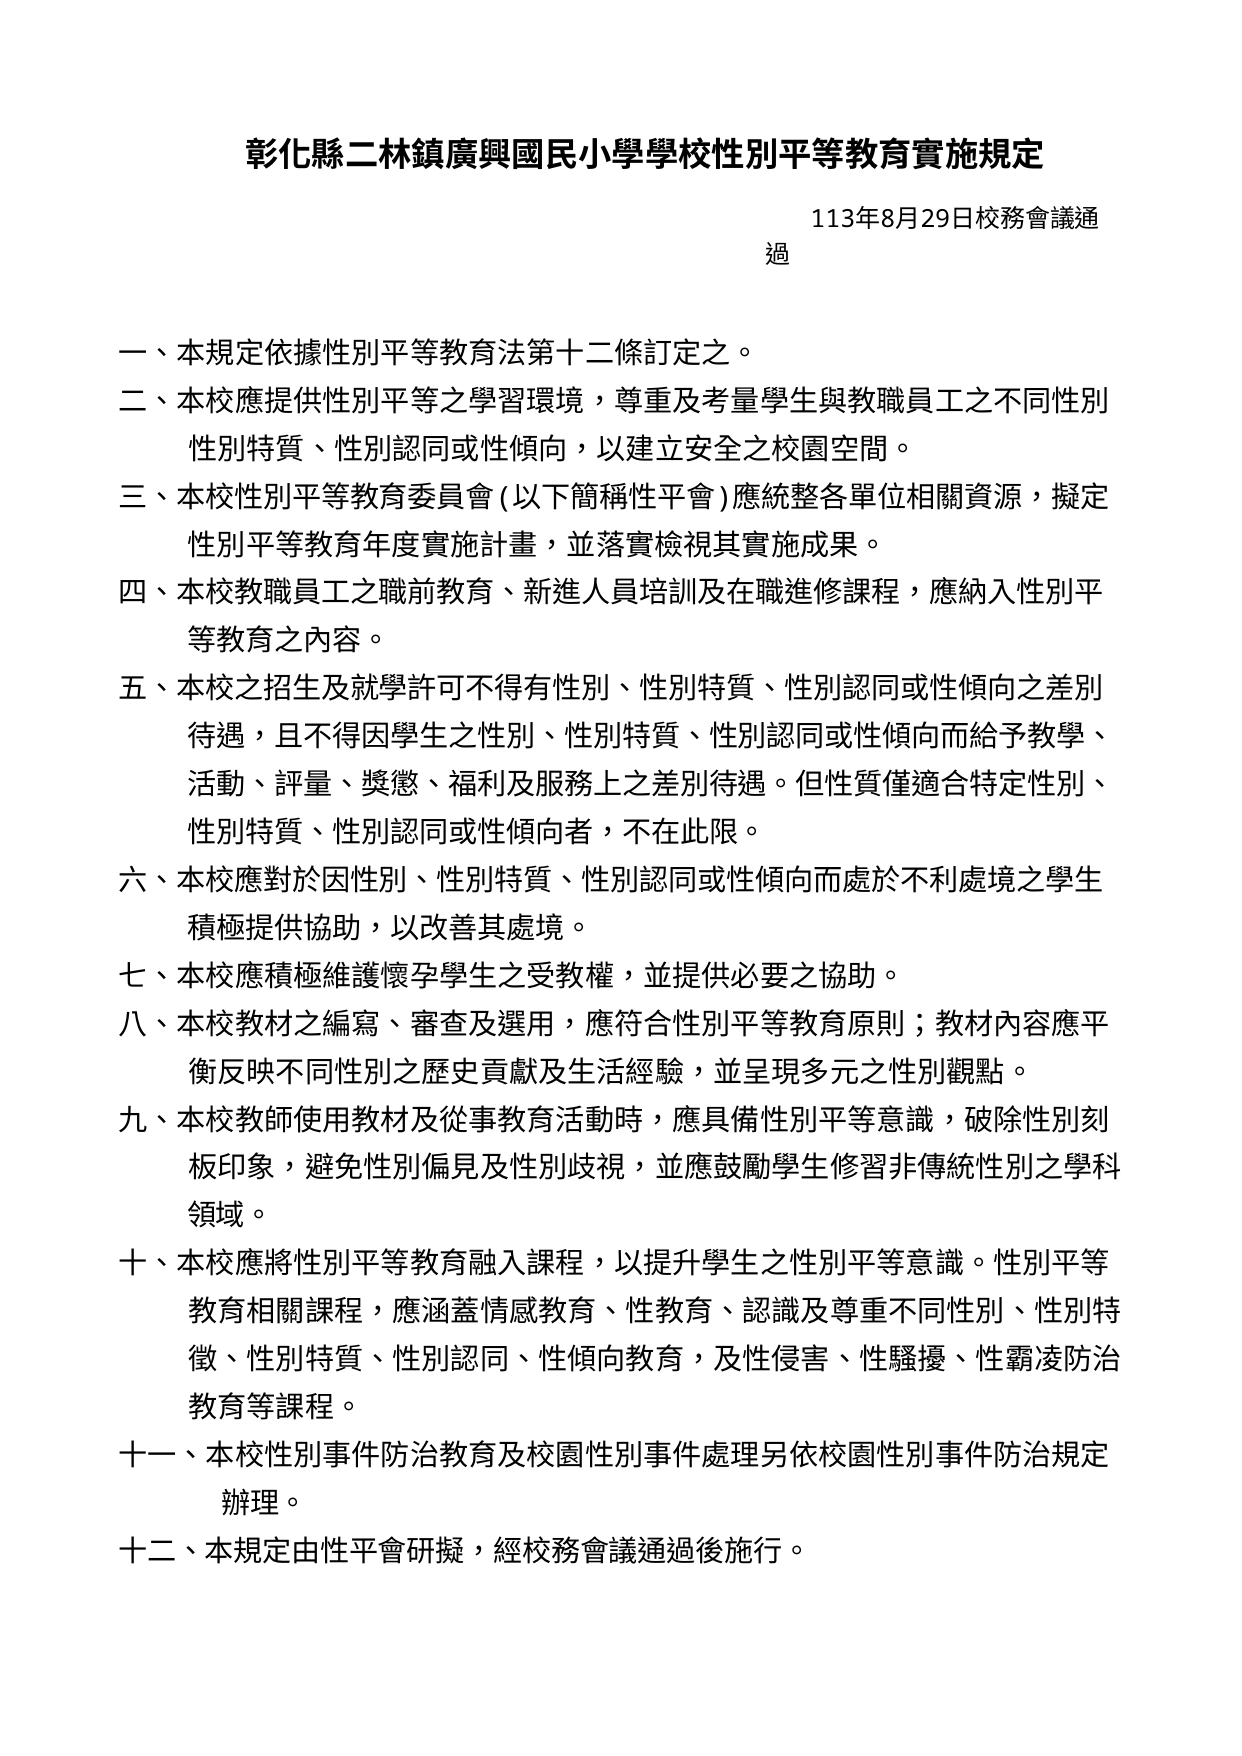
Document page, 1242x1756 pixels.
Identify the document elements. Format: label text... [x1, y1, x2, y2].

text 辦理。 [118, 1475, 1123, 1523]
text 七、本校應積極維護懷孕學生之受教權，並提供必要之協助。 [118, 948, 1123, 996]
text 八、本校教材之編寫、審查及選用，應符合性別平等教育原則；教材內容應平 [118, 996, 1123, 1044]
text 活動、評量、獎懲、福利及服務上之差別待遇。但性質僅適合特定性別、 [118, 756, 1123, 804]
text 徵、性別特質、性別認同、性傾向教育，及性侵害、性騷擾、性霸凌防治 [118, 1331, 1123, 1379]
text 衡反映不同性別之歷史貢獻及生活經驗，並呈現多元之性別觀點。 [118, 1044, 1123, 1092]
text 二、本校應提供性別平等之學習環境，尊重及考量學生與教職員工之不同性別 [118, 373, 1123, 421]
text 等教育之內容。 [118, 612, 1123, 660]
text 一、本規定依據性別平等教育法第十二條訂定之。 [118, 325, 1123, 373]
text 積極提供協助，以改善其處境。 [118, 900, 1123, 948]
text 領域。 [118, 1187, 1123, 1235]
text 性別特質、性別認同或性傾向者，不在此限。 [118, 804, 1123, 852]
text 板印象，避免性別偏見及性別歧視，並應鼓勵學生修習非傳統性別之學科 [118, 1139, 1123, 1187]
text 性別特質、性別認同或性傾向，以建立安全之校園空間。 [118, 421, 1123, 469]
text 三、本校性別平等教育委員會(以下簡稱性平會)應統整各單位相關資源，擬定 [118, 469, 1123, 517]
text 四、本校教職員工之職前教育、新進人員培訓及在職進修課程，應納入性別平 [118, 564, 1123, 612]
text 五、本校之招生及就學許可不得有性別、性別特質、性別認同或性傾向之差別 [118, 660, 1123, 708]
text 教育相關課程，應涵蓋情感教育、性教育、認識及尊重不同性別、性別特 [118, 1283, 1123, 1331]
text 六、本校應對於因性別、性別特質、性別認同或性傾向而處於不利處境之學生 [118, 852, 1123, 900]
text 十一、本校性別事件防治教育及校園性別事件處理另依校園性別事件防治規定 [118, 1427, 1123, 1475]
text 十、本校應將性別平等教育融入課程，以提升學生之性別平等意識。性別平等 [118, 1235, 1123, 1283]
text 性別平等教育年度實施計畫，並落實檢視其實施成果。 [118, 517, 1123, 564]
text 教育等課程。 [118, 1379, 1123, 1427]
text 九、本校教師使用教材及從事教育活動時，應具備性別平等意識，破除性別刻 [118, 1092, 1123, 1139]
text 待遇，且不得因學生之性別、性別特質、性別認同或性傾向而給予教學、 [118, 708, 1123, 756]
text 113年8月29日校務會議通過 [765, 199, 1123, 271]
text 彰化縣二林鎮廣興國民小學學校性別平等教育實施規定 [166, 118, 1123, 179]
text 十二、本規定由性平會研擬，經校務會議通過後施行。 [118, 1523, 1123, 1571]
